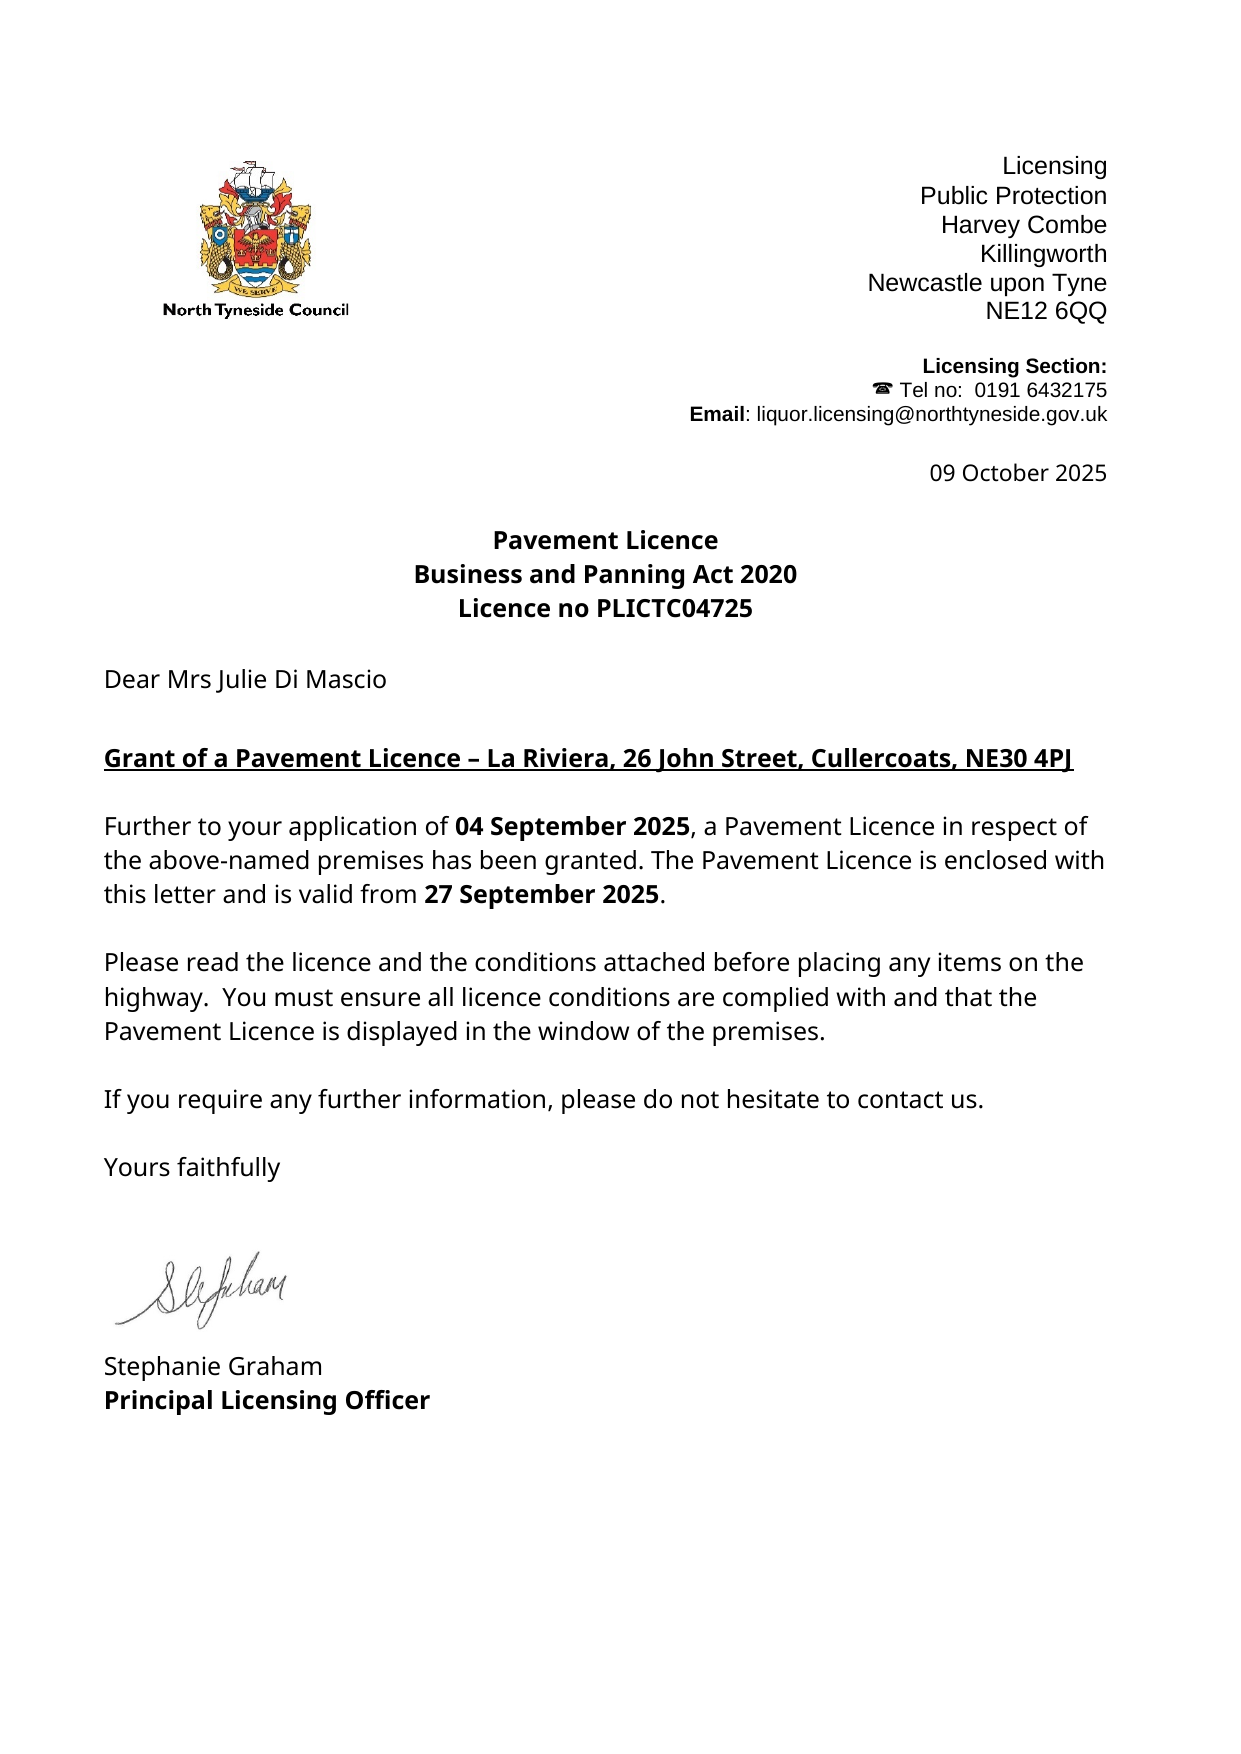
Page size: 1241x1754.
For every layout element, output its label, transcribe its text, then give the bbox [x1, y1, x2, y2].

text Stephanie Graham [103, 1348, 1107, 1383]
text Licensing Section: [103, 354, 1107, 378]
text Email: liquor.licensing@northtyneside.gov.uk [103, 402, 1107, 426]
text [103, 210, 149, 239]
text Business and Panning Act 2020 [103, 556, 1107, 590]
text Further to your application of 04 September 2025, a Pavement Licence in respect of the above-named premises has been granted. The Pavement Licence is enclosed with this letter and is valid from 27 September 2025. [103, 809, 1107, 911]
text Killingworth [384, 239, 1107, 267]
text Harvey Combe [384, 210, 1107, 239]
text Pavement Licence [103, 522, 1107, 556]
text [103, 239, 149, 267]
text Newcastle upon Tyne [384, 267, 1107, 296]
text [103, 296, 149, 325]
text  Tel no: 0191 6432175 [103, 378, 1107, 402]
text [103, 181, 149, 210]
subtitle Dear Mrs Julie Di Mascio [103, 662, 1107, 696]
text NE12 6QQ [384, 296, 1107, 325]
text [103, 267, 149, 296]
text 09 October 2025 [103, 457, 1107, 488]
text Principal Licensing Officer [103, 1383, 1107, 1417]
text Grant of a Pavement Licence – La Riviera, 26 John Street, Cullercoats, NE30 4PJ [103, 741, 1107, 775]
text Licensing [103, 150, 1107, 357]
text Please read the licence and the conditions attached before placing any items on the highway. You must ensure all licence conditions are complied with and that the Pavement Licence is displayed in the window of the premises. [103, 945, 1107, 1047]
text Licence no PLICTC04725 [103, 590, 1107, 624]
text If you require any further information, please do not hesitate to contact us. [103, 1081, 1107, 1115]
text Public Protection [384, 181, 1107, 210]
text Yours faithfully [103, 1149, 1107, 1183]
